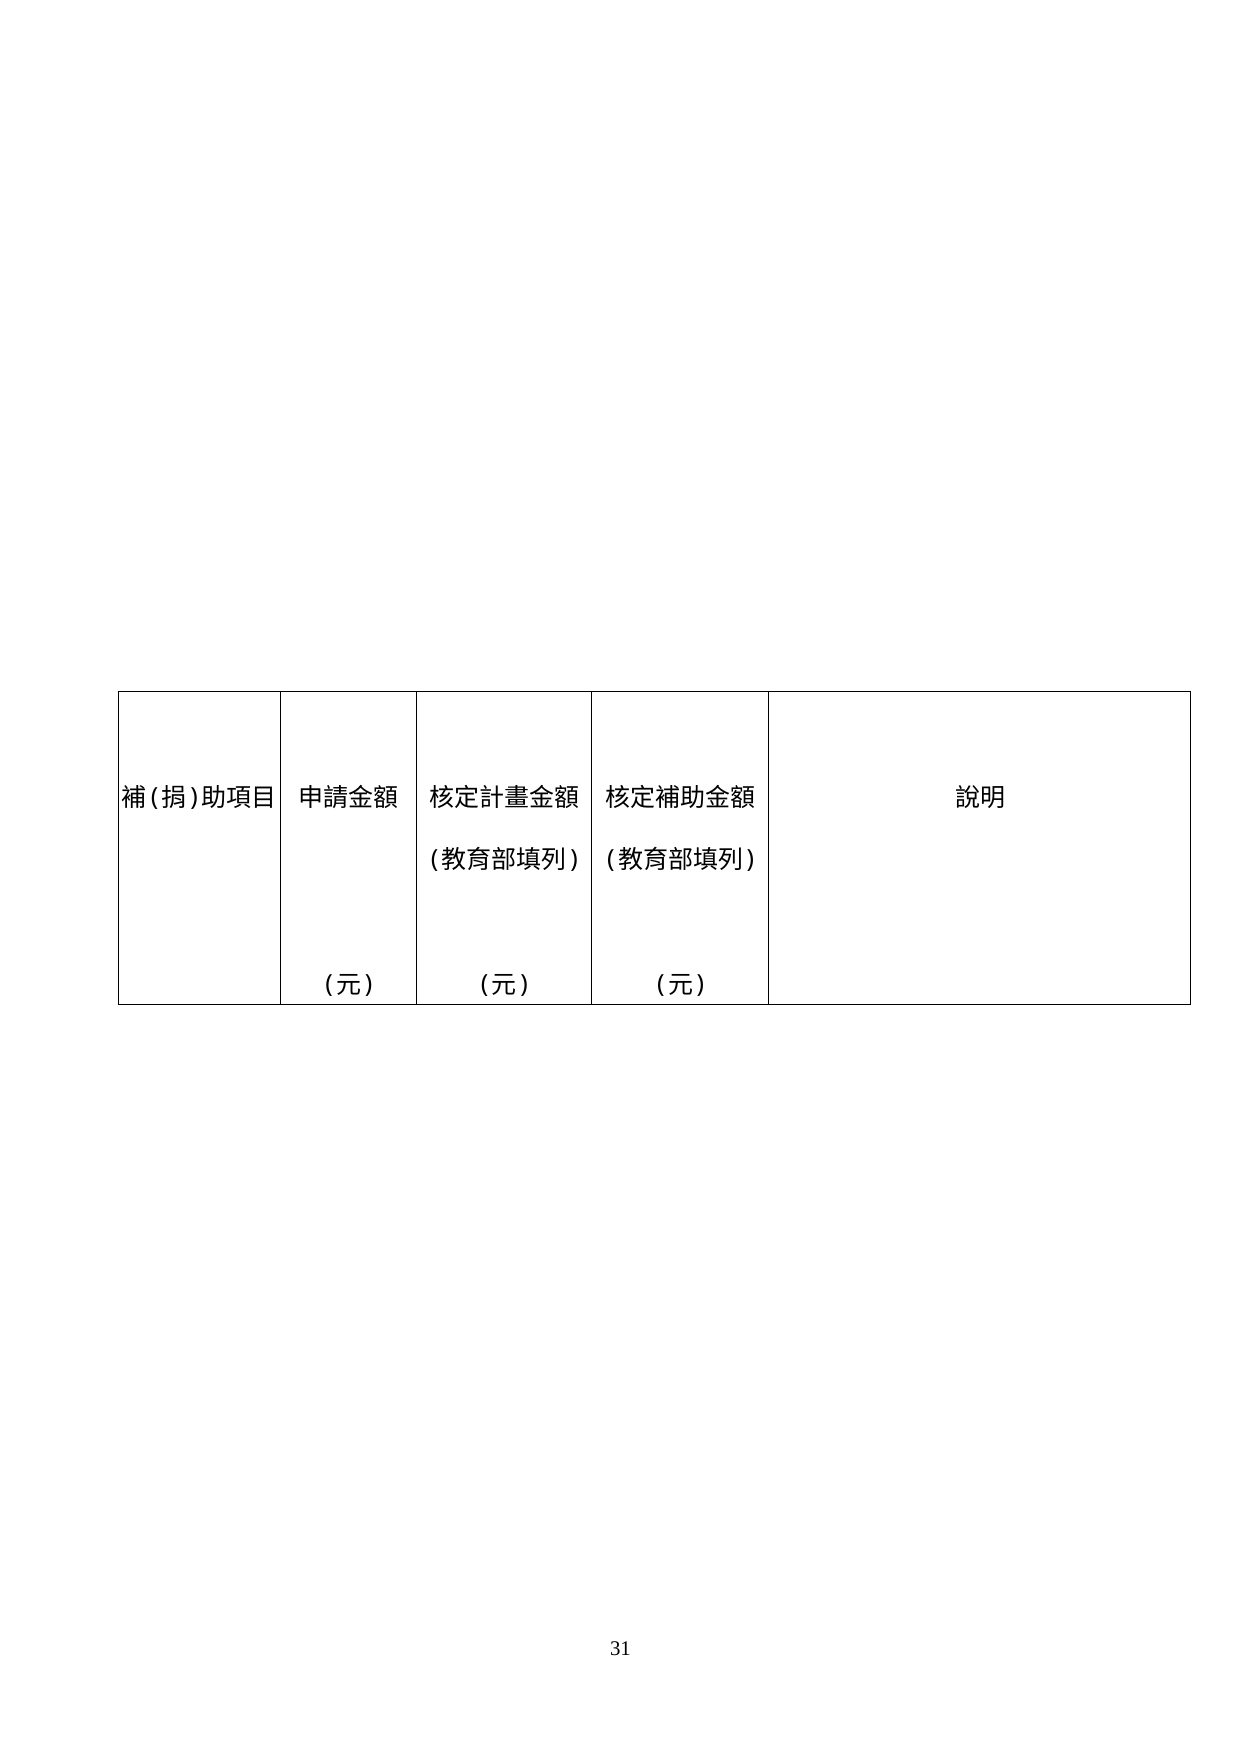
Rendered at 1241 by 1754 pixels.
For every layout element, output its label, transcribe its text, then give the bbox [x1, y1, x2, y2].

table_cell 核定補助金額 (教育部填列) (元) [592, 692, 768, 1004]
table_cell 核定計畫金額(教育部填列) (元) [417, 692, 591, 1004]
table_cell 申請金額 (元) [281, 692, 416, 1004]
table_cell 補(捐)助項目 [119, 692, 280, 1004]
table_cell 說明 [769, 692, 1190, 1004]
